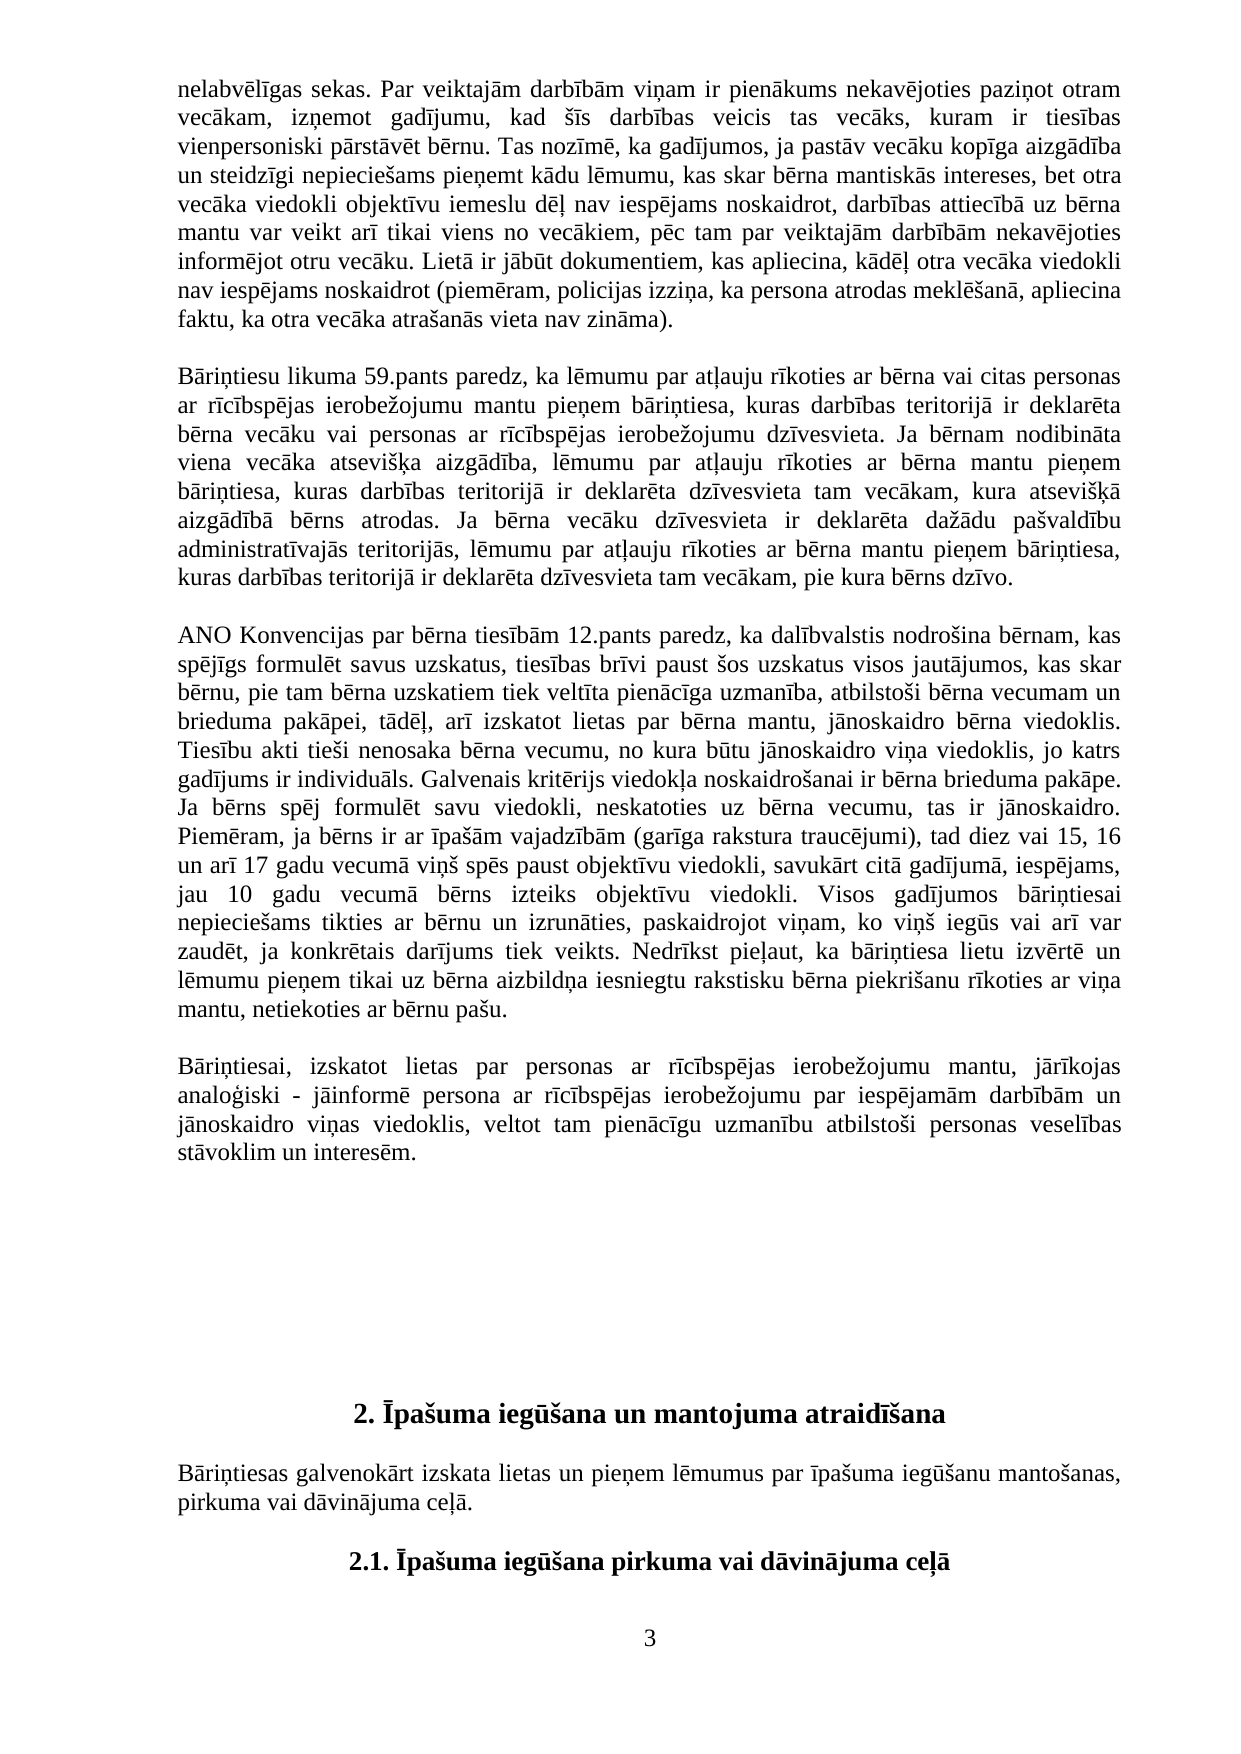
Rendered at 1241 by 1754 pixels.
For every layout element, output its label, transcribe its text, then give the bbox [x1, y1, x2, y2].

text Bāriņtiesai, izskatot lietas par personas ar rīcībspējas ierobežojumu mantu, jārīkojas analoģiski - jāinformē persona ar rīcībspējas ierobežojumu par iespējamām darbībām un jānoskaidro viņas viedoklis, veltot tam pienācīgu uzmanību atbilstoši personas veselības stāvoklim un interesēm. [177, 1051, 1122, 1166]
text Bāriņtiesu likuma 59.pants paredz, ka lēmumu par atļauju rīkoties ar bērna vai citas personas ar rīcībspējas ierobežojumu mantu pieņem bāriņtiesa, kuras darbības teritorijā ir deklarēta bērna vecāku vai personas ar rīcībspējas ierobežojumu dzīvesvieta. Ja bērnam nodibināta viena vecāka atsevišķa aizgādība, lēmumu par atļauju rīkoties ar bērna mantu pieņem bāriņtiesa, kuras darbības teritorijā ir deklarēta dzīvesvieta tam vecākam, kura atsevišķā aizgādībā bērns atrodas. Ja bērna vecāku dzīvesvieta ir deklarēta dažādu pašvaldību administratīvajās teritorijās, lēmumu par atļauju rīkoties ar bērna mantu pieņem bāriņtiesa, kuras darbības teritorijā ir deklarēta dzīvesvieta tam vecākam, pie kura bērns dzīvo. [177, 361, 1122, 591]
text Bāriņtiesas galvenokārt izskata lietas un pieņem lēmumus par īpašuma iegūšanu mantošanas, pirkuma vai dāvinājuma ceļā. [177, 1458, 1122, 1516]
text ANO Konvencijas par bērna tiesībām 12.pants paredz, ka dalībvalstis nodrošina bērnam, kas spējīgs formulēt savus uzskatus, tiesības brīvi paust šos uzskatus visos jautājumos, kas skar bērnu, pie tam bērna uzskatiem tiek veltīta pienācīga uzmanība, atbilstoši bērna vecumam un brieduma pakāpei, tādēļ, arī izskatot lietas par bērna mantu, jānoskaidro bērna viedoklis. Tiesību akti tieši nenosaka bērna vecumu, no kura būtu jānoskaidro viņa viedoklis, jo katrs gadījums ir individuāls. Galvenais kritērijs viedokļa noskaidrošanai ir bērna brieduma pakāpe. Ja bērns spēj formulēt savu viedokli, neskatoties uz bērna vecumu, tas ir jānoskaidro. Piemēram, ja bērns ir ar īpašām vajadzībām (garīga rakstura traucējumi), tad diez vai 15, 16 un arī 17 gadu vecumā viņš spēs paust objektīvu viedokli, savukārt citā gadījumā, iespējams, jau 10 gadu vecumā bērns izteiks objektīvu viedokli. Visos gadījumos bāriņtiesai nepieciešams tikties ar bērnu un izrunāties, paskaidrojot viņam, ko viņš iegūs vai arī var zaudēt, ja konkrētais darījums tiek veikts. Nedrīkst pieļaut, ka bāriņtiesa lietu izvērtē un lēmumu pieņem tikai uz bērna aizbildņa iesniegtu rakstisku bērna piekrišanu rīkoties ar viņa mantu, netiekoties ar bērnu pašu. [177, 620, 1122, 1022]
text nelabvēlīgas sekas. Par veiktajām darbībām viņam ir pienākums nekavējoties paziņot otram vecākam, izņemot gadījumu, kad šīs darbības veicis tas vecāks, kuram ir tiesības vienpersoniski pārstāvēt bērnu. Tas nozīmē, ka gadījumos, ja pastāv vecāku kopīga aizgādība un steidzīgi nepieciešams pieņemt kādu lēmumu, kas skar bērna mantiskās intereses, bet otra vecāka viedokli objektīvu iemeslu dēļ nav iespējams noskaidrot, darbības attiecībā uz bērna mantu var veikt arī tikai viens no vecākiem, pēc tam par veiktajām darbībām nekavējoties informējot otru vecāku. Lietā ir jābūt dokumentiem, kas apliecina, kādēļ otra vecāka viedokli nav iespējams noskaidrot (piemēram, policijas izziņa, ka persona atrodas meklēšanā, apliecina faktu, ka otra vecāka atrašanās vieta nav zināma). [177, 74, 1122, 332]
subtitle 2. Īpašuma iegūšana un mantojuma atraidīšana [177, 1396, 1122, 1430]
subtitle 2.1. Īpašuma iegūšana pirkuma vai dāvinājuma ceļā [177, 1545, 1122, 1576]
